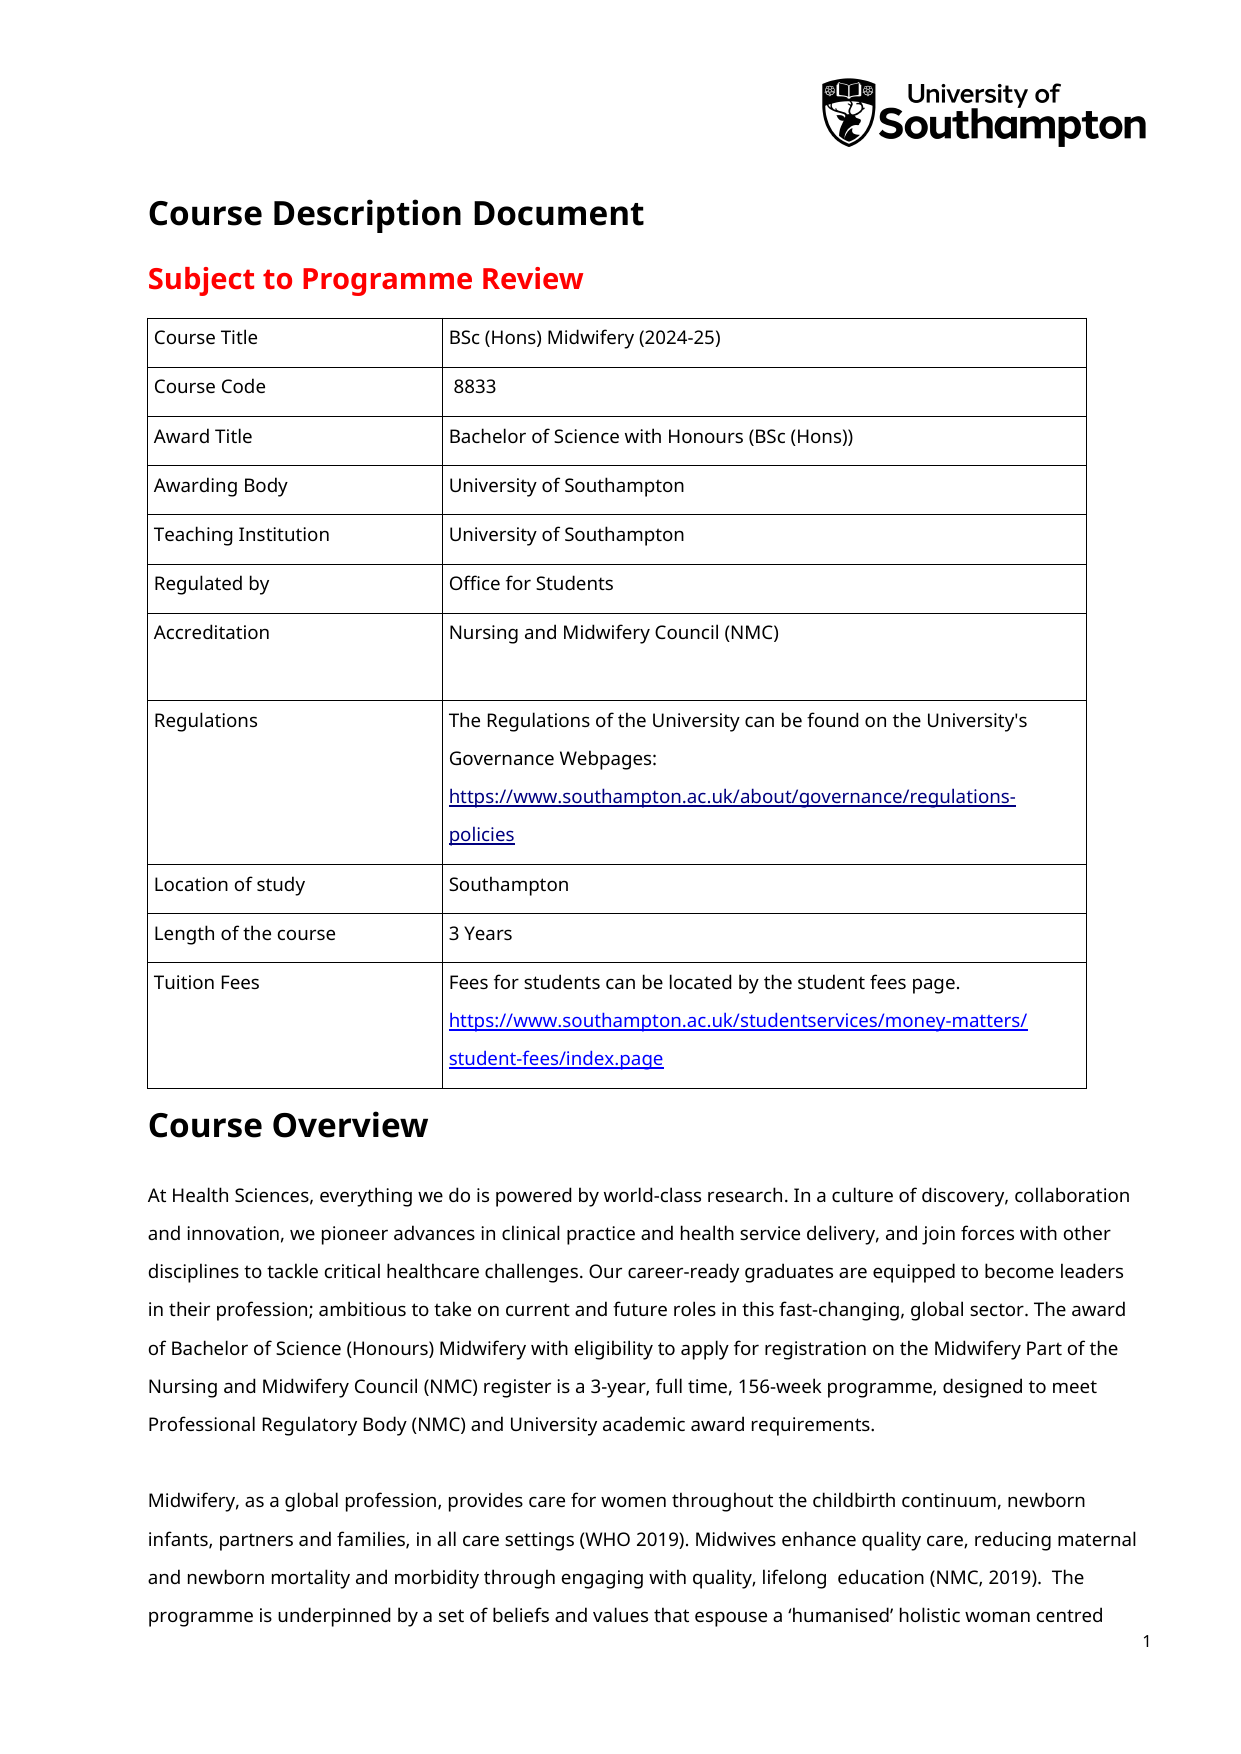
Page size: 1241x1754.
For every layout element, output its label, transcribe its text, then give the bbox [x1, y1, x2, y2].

table_cell Fees for students can be located by the student fees page. https://www.southampton.ac.uk/studentservices/money-matters/student-fees/index.page [443, 963, 1086, 1088]
subtitle Course Overview [148, 1101, 1152, 1147]
table_cell Awarding Body [148, 466, 442, 514]
table_cell Length of the course [148, 914, 442, 962]
table_cell The Regulations of the University can be found on the University's Governance Webpages: https://www.southampton.ac.uk/about/governance/regulations-policies [443, 701, 1086, 864]
subtitle Subject to Programme Review [148, 258, 1152, 298]
table_cell Course Code [148, 368, 442, 416]
table_cell University of Southampton [443, 515, 1086, 563]
table_cell Location of study [148, 865, 442, 913]
table_cell Regulations [148, 701, 442, 864]
table_cell Teaching Institution [148, 515, 442, 563]
table_cell Regulated by [148, 565, 442, 613]
table_cell 3 Years [443, 914, 1086, 962]
text At Health Sciences, everything we do is powered by world-class research. In a culture of discovery, collaboration and innovation, we pioneer advances in clinical practice and health service delivery, and join forces with other disciplines to tackle critical healthcare challenges. Our career-ready graduates are equipped to become leaders in their profession; ambitious to take on current and future roles in this fast-changing, global sector. The award of Bachelor of Science (Honours) Midwifery with eligibility to apply for registration on the Midwifery Part of the Nursing and Midwifery Council (NMC) register is a 3-year, full time, 156-week programme, designed to meet Professional Regulatory Body (NMC) and University academic award requirements. Midwifery, as a global profession, provides care for women throughout the childbirth continuum, newborn infants, partners and families, in all care settings (WHO 2019). Midwives enhance quality care, reducing maternal and newborn mortality and morbidity through engaging with quality, lifelong education (NMC, 2019). The programme is underpinned by a set of beliefs and values that espouse a ‘humanised’ holistic woman centred [148, 1182, 1145, 1628]
table_cell Accreditation [148, 614, 442, 700]
table_cell Award Title [148, 417, 442, 465]
table_cell Nursing and Midwifery Council (NMC) [443, 614, 1086, 700]
table_header Course Title [148, 319, 442, 367]
table_cell Southampton [443, 865, 1086, 913]
table_header BSc (Hons) Midwifery (2024-25) [443, 319, 1086, 367]
table_cell Office for Students [443, 565, 1086, 613]
table_cell University of Southampton [443, 466, 1086, 514]
table_cell Tuition Fees [148, 963, 442, 1088]
subtitle Course Description Document [148, 190, 1152, 235]
table_cell Bachelor of Science with Honours (BSc (Hons)) [443, 417, 1086, 465]
table_cell 8833 [443, 368, 1086, 416]
